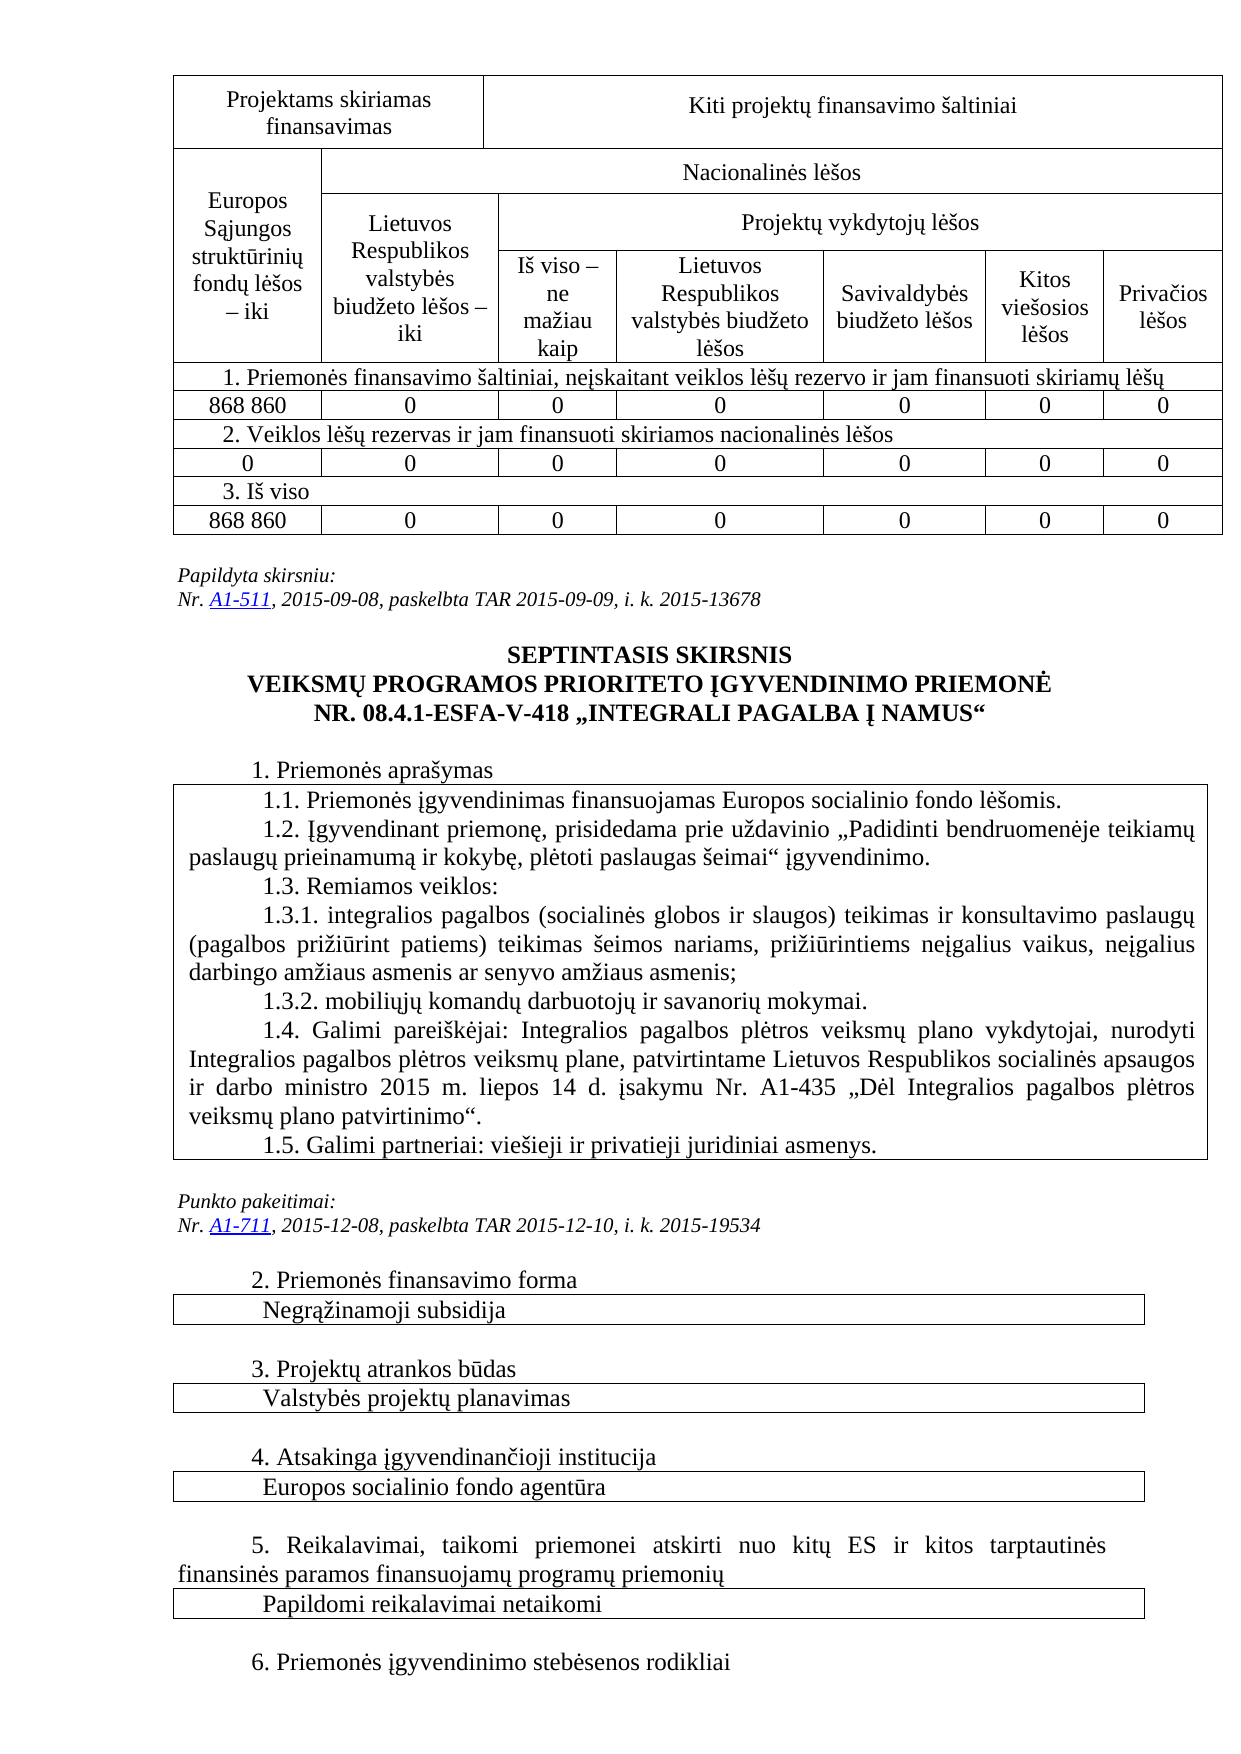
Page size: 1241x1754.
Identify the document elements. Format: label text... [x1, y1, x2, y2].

table_header Negrąžinamoji subsidija [174, 1295, 1144, 1324]
table_cell 0 [617, 506, 823, 533]
text 5. Reikalavimai, taikomi priemonei atskirti nuo kitų ES ir kitos tarptautinės finansinės paramos finansuojamų programų priemonių [177, 1530, 1107, 1588]
table_cell 868 860 [174, 391, 321, 419]
text 6. Priemonės įgyvendinimo stebėsenos rodikliai [251, 1647, 1122, 1676]
table_cell 0 [824, 449, 985, 476]
text Punkto pakeitimai: [177, 1188, 1122, 1213]
table_cell 0 [174, 449, 321, 476]
table_cell 0 [986, 391, 1103, 419]
table_cell 0 [499, 449, 616, 476]
text NR. 08.4.1-ESFA-V-418 „INTEGRALI PAGALBA Į NAMUS“ [177, 698, 1122, 726]
table_header Projektams skiriamas finansavimas [174, 76, 483, 148]
table_cell 3. Iš viso [174, 477, 1222, 505]
table_header Valstybės projektų planavimas [174, 1384, 1144, 1412]
table_cell 0 [322, 449, 498, 476]
text 4. Atsakinga įgyvendinančioji institucija [251, 1442, 1122, 1471]
table_cell Projektų vykdytojų lėšos [499, 194, 1222, 250]
text 2. Priemonės finansavimo forma [251, 1265, 1122, 1294]
table_cell 0 [322, 391, 498, 419]
text Nr. A1-711, 2015-12-08, paskelbta TAR 2015-12-10, i. k. 2015-19534 [177, 1213, 1122, 1237]
table_cell 0 [499, 506, 616, 533]
table_cell 2. Veiklos lėšų rezervas ir jam finansuoti skiriamos nacionalinės lėšos [174, 420, 1222, 448]
table_cell Europos Sąjungos struktūrinių fondų lėšos – iki [174, 149, 321, 362]
table_cell 0 [1104, 506, 1222, 533]
table_cell Kitos viešosios lėšos [986, 251, 1103, 362]
table_header Kiti projektų finansavimo šaltiniai [484, 76, 1222, 148]
table_cell 0 [986, 506, 1103, 533]
table_cell Savivaldybės biudžeto lėšos [824, 251, 985, 362]
table_cell Lietuvos Respublikos valstybės biudžeto lėšos [617, 251, 823, 362]
table_cell Lietuvos Respublikos valstybės biudžeto lėšos – iki [322, 194, 498, 362]
table_cell 0 [1104, 391, 1222, 419]
text 1. Priemonės aprašymas [251, 755, 1122, 784]
table_cell 0 [617, 449, 823, 476]
table_header 1.1. Priemonės įgyvendinimas finansuojamas Europos socialinio fondo lėšomis. 1.2. Įgyvendinant priemonę, prisidedama prie uždavinio „Padidinti bendruomenėje teikiamų paslaugų prieinamumą ir kokybę, plėtoti paslaugas šeimai“ įgyvendinimo. 1.3. Remiamos veiklos: 1.3.1. integralios pagalbos (socialinės globos ir slaugos) teikimas ir konsultavimo paslaugų (pagalbos prižiūrint patiems) teikimas šeimos nariams, prižiūrintiems neįgalius vaikus, neįgalius darbingo amžiaus asmenis ar senyvo amžiaus asmenis; 1.3.2. mobiliųjų komandų darbuotojų ir savanorių mokymai. 1.4. Galimi pareiškėjai: Integralios pagalbos plėtros veiksmų plano vykdytojai, nurodyti Integralios pagalbos plėtros veiksmų plane, patvirtintame Lietuvos Respublikos socialinės apsaugos ir darbo ministro 2015 m. liepos 14 d. įsakymu Nr. A1-435 „Dėl Integralios pagalbos plėtros veiksmų plano patvirtinimo“. 1.5. Galimi partneriai: viešieji ir privatieji juridiniai asmenys. [174, 785, 1207, 1159]
text VEIKSMŲ PROGRAMOS PRIORITETO ĮGYVENDINIMO PRIEMONĖ [177, 669, 1122, 698]
table_cell 0 [986, 449, 1103, 476]
text SEPTINTASIS SKIRSNIS [177, 640, 1122, 669]
text 3. Projektų atrankos būdas [251, 1354, 1122, 1382]
table_cell Privačios lėšos [1104, 251, 1222, 362]
table_cell 1. Priemonės finansavimo šaltiniai, neįskaitant veiklos lėšų rezervo ir jam finansuoti skiriamų lėšų [174, 363, 1222, 390]
table_cell 0 [824, 506, 985, 533]
table_cell 868 860 [174, 506, 321, 533]
table_cell 0 [1104, 449, 1222, 476]
text Nr. A1-511, 2015-09-08, paskelbta TAR 2015-09-09, i. k. 2015-13678 [177, 587, 1122, 611]
table_cell 0 [824, 391, 985, 419]
table_cell 0 [617, 391, 823, 419]
table_cell 0 [499, 391, 616, 419]
table_cell Iš viso – ne mažiau kaip [499, 251, 616, 362]
table_cell 0 [322, 506, 498, 533]
table_header Europos socialinio fondo agentūra [174, 1472, 1144, 1501]
text Papildyta skirsniu: [177, 563, 1122, 587]
table_cell Nacionalinės lėšos [322, 149, 1222, 193]
table_header Papildomi reikalavimai netaikomi [174, 1589, 1144, 1618]
